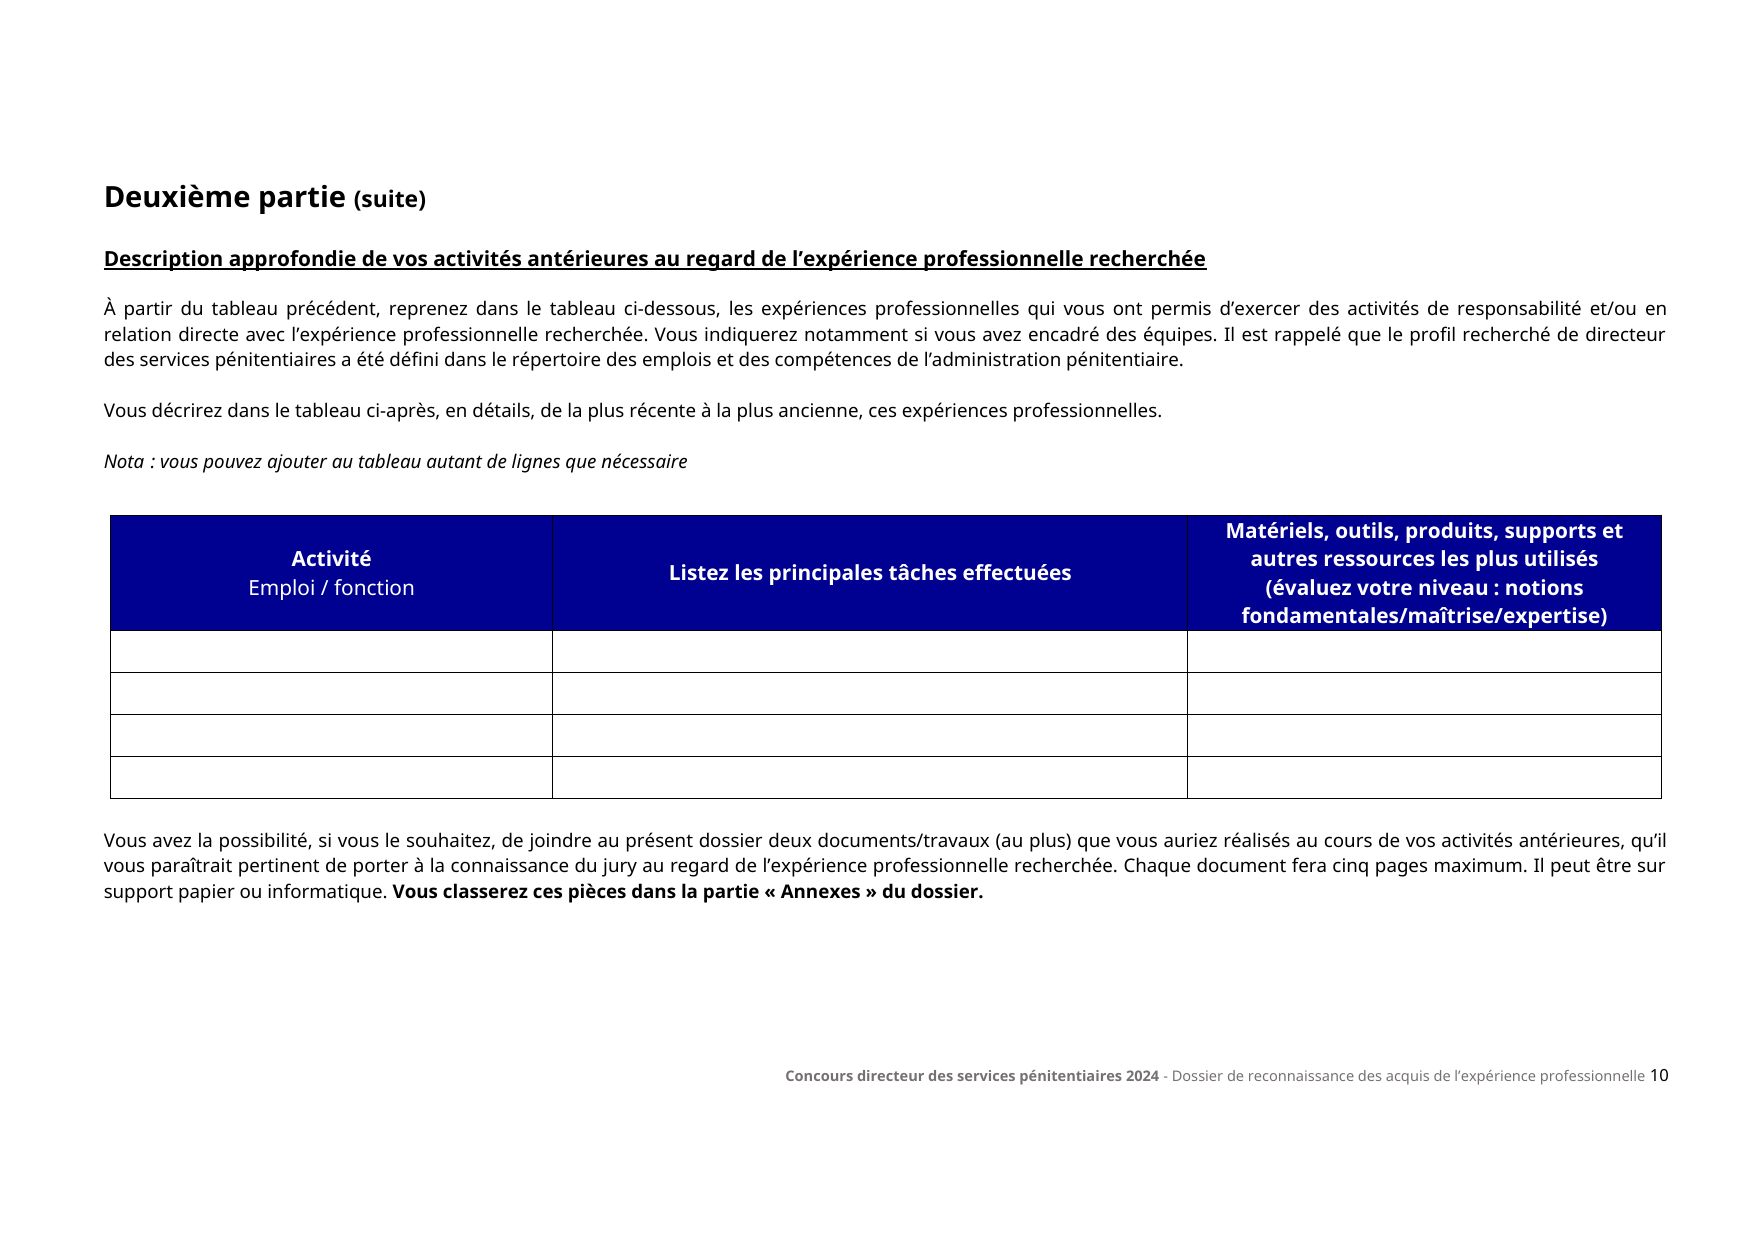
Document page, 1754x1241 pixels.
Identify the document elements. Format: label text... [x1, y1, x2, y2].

table_cell [553, 757, 1187, 798]
table_cell [111, 757, 552, 798]
table_header Activité Emploi / fonction [111, 516, 552, 630]
table_cell [1188, 715, 1661, 756]
table_header Matériels, outils, produits, supports et autres ressources les plus utilisés (évaluez votre niveau : notions fondamentales/maîtrise/expertise) [1188, 516, 1661, 630]
table_cell [553, 715, 1187, 756]
text Description approfondie de vos activités antérieures au regard de l’expérience professionnelle recherchée [103, 244, 1669, 273]
table_cell [111, 715, 552, 756]
table_cell [1188, 631, 1661, 672]
text À partir du tableau précédent, reprenez dans le tableau ci-dessous, les expériences professionnelles qui vous ont permis d’exercer des activités de responsabilité et/ou en relation directe avec l’expérience professionnelle recherchée. Vous indiquerez notamment si vous avez encadré des équipes. Il est rappelé que le profil recherché de directeur des services pénitentiaires a été défini dans le répertoire des emplois et des compétences de l’administration pénitentiaire. [103, 295, 1669, 372]
table_cell [1188, 673, 1661, 714]
table_cell [1188, 757, 1661, 798]
table_cell [111, 631, 552, 672]
table_cell [111, 673, 552, 714]
text Vous décrirez dans le tableau ci-après, en détails, de la plus récente à la plus ancienne, ces expériences professionnelles. [103, 397, 1669, 423]
text Deuxième partie (suite) [103, 176, 1698, 216]
text Nota : vous pouvez ajouter au tableau autant de lignes que nécessaire [103, 448, 1669, 474]
table_cell [553, 673, 1187, 714]
table_header Listez les principales tâches effectuées [553, 516, 1187, 630]
text Vous avez la possibilité, si vous le souhaitez, de joindre au présent dossier deux documents/travaux (au plus) que vous auriez réalisés au cours de vos activités antérieures, qu’il vous paraîtrait pertinent de porter à la connaissance du jury au regard de l’expérience professionnelle recherchée. Chaque document fera cinq pages maximum. Il peut être sur support papier ou informatique. Vous classerez ces pièces dans la partie « Annexes » du dossier. [103, 827, 1669, 904]
table_cell [553, 631, 1187, 672]
